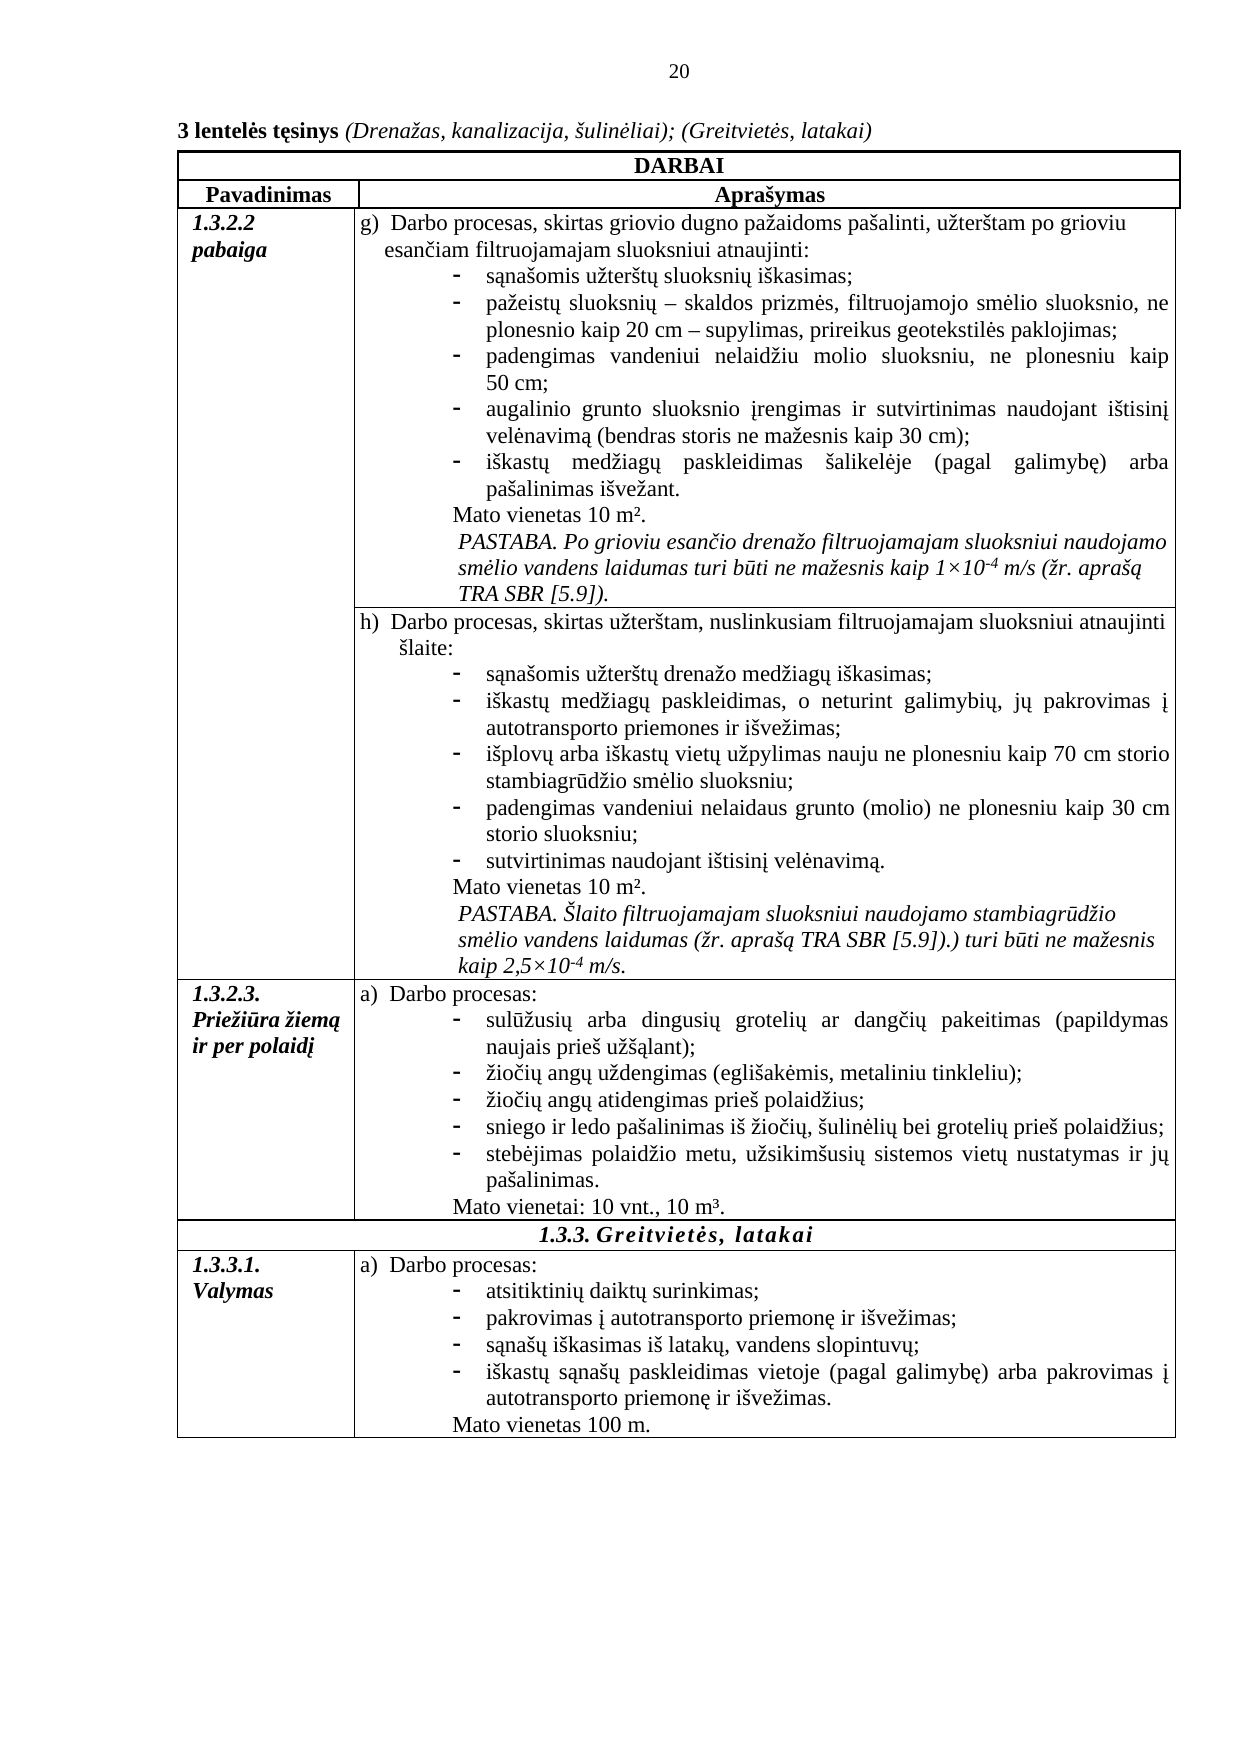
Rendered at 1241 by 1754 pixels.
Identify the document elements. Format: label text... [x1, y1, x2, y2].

table_cell 1.3.2.3. Priežiūra žiemą ir per polaidį [178, 980, 354, 1219]
table_header DARBAI [179, 153, 1179, 179]
table_cell [1176, 979, 1180, 1219]
table_cell Pavadinimas [179, 181, 358, 207]
table_cell a) Darbo procesas:  atsitiktinių daiktų surinkimas;  pakrovimas į autotransporto priemonę ir išvežimas;  sąnašų iškasimas iš latakų, vandens slopintuvų;  iškastų sąnašų paskleidimas vietoje (pagal galimybę) arba pakrovimas į autotransporto priemonę ir išvežimas. Mato vienetas 100 m. [355, 1251, 1175, 1437]
table_cell Aprašymas [360, 181, 1179, 207]
table_cell 1.3.3.1. Valymas [178, 1251, 354, 1437]
table_cell [1176, 1219, 1180, 1250]
table_cell [1176, 1250, 1180, 1437]
table_cell g) Darbo procesas, skirtas griovio dugno pažaidoms pašalinti, užterštam po grioviu esančiam filtruojamajam sluoksniui atnaujinti:  sąnašomis užterštų sluoksnių iškasimas;  pažeistų sluoksnių – skaldos prizmės, filtruojamojo smėlio sluoksnio, ne plonesnio kaip 20 cm – supylimas, prireikus geotekstilės paklojimas;  padengimas vandeniui nelaidžiu molio sluoksniu, ne plonesniu kaip 50 cm;  augalinio grunto sluoksnio įrengimas ir sutvirtinimas naudojant ištisinį velėnavimą (bendras storis ne mažesnis kaip 30 cm);  iškastų medžiagų paskleidimas šalikelėje (pagal galimybę) arba pašalinimas išvežant. Mato vienetas 10 m². PASTABA. Po grioviu esančio drenažo filtruojamajam sluoksniui naudojamo smėlio vandens laidumas turi būti ne mažesnis kaip 1×10-4 m/s (žr. aprašą TRA SBR [5.9]). [355, 209, 1175, 607]
table_cell 1.3.3. Greitvietės, latakai [178, 1221, 1175, 1250]
table_cell h) Darbo procesas, skirtas užterštam, nuslinkusiam filtruojamajam sluoksniui atnaujinti šlaite:  sąnašomis užterštų drenažo medžiagų iškasimas;  iškastų medžiagų paskleidimas, o neturint galimybių, jų pakrovimas į autotransporto priemones ir išvežimas;  išplovų arba iškastų vietų užpylimas nauju ne plonesniu kaip 70 cm storio stambiagrūdžio smėlio sluoksniu;  padengimas vandeniui nelaidaus grunto (molio) ne plonesniu kaip 30 cm storio sluoksniu;  sutvirtinimas naudojant ištisinį velėnavimą. Mato vienetas 10 m². PASTABA. Šlaito filtruojamajam sluoksniui naudojamo stambiagrūdžio smėlio vandens laidumas (žr. aprašą TRA SBR [5.9]).) turi būti ne mažesnis kaip 2,5×10-4 m/s. [355, 608, 1175, 979]
table_cell [1176, 607, 1180, 979]
table_cell 1.3.2.2 pabaiga [178, 209, 354, 979]
text 3 lentelės tęsinys (Drenažas, kanalizacija, šulinėliai); (Greitvietės, latakai) [177, 118, 1181, 143]
table_cell [1176, 209, 1180, 607]
table_cell a) Darbo procesas:  sulūžusių arba dingusių grotelių ar dangčių pakeitimas (papildymas naujais prieš užšąlant);  žiočių angų uždengimas (eglišakėmis, metaliniu tinkleliu);  žiočių angų atidengimas prieš polaidžius;  sniego ir ledo pašalinimas iš žiočių, šulinėlių bei grotelių prieš polaidžius;  stebėjimas polaidžio metu, užsikimšusių sistemos vietų nustatymas ir jų pašalinimas. Mato vienetai: 10 vnt., 10 m³. [355, 980, 1175, 1219]
